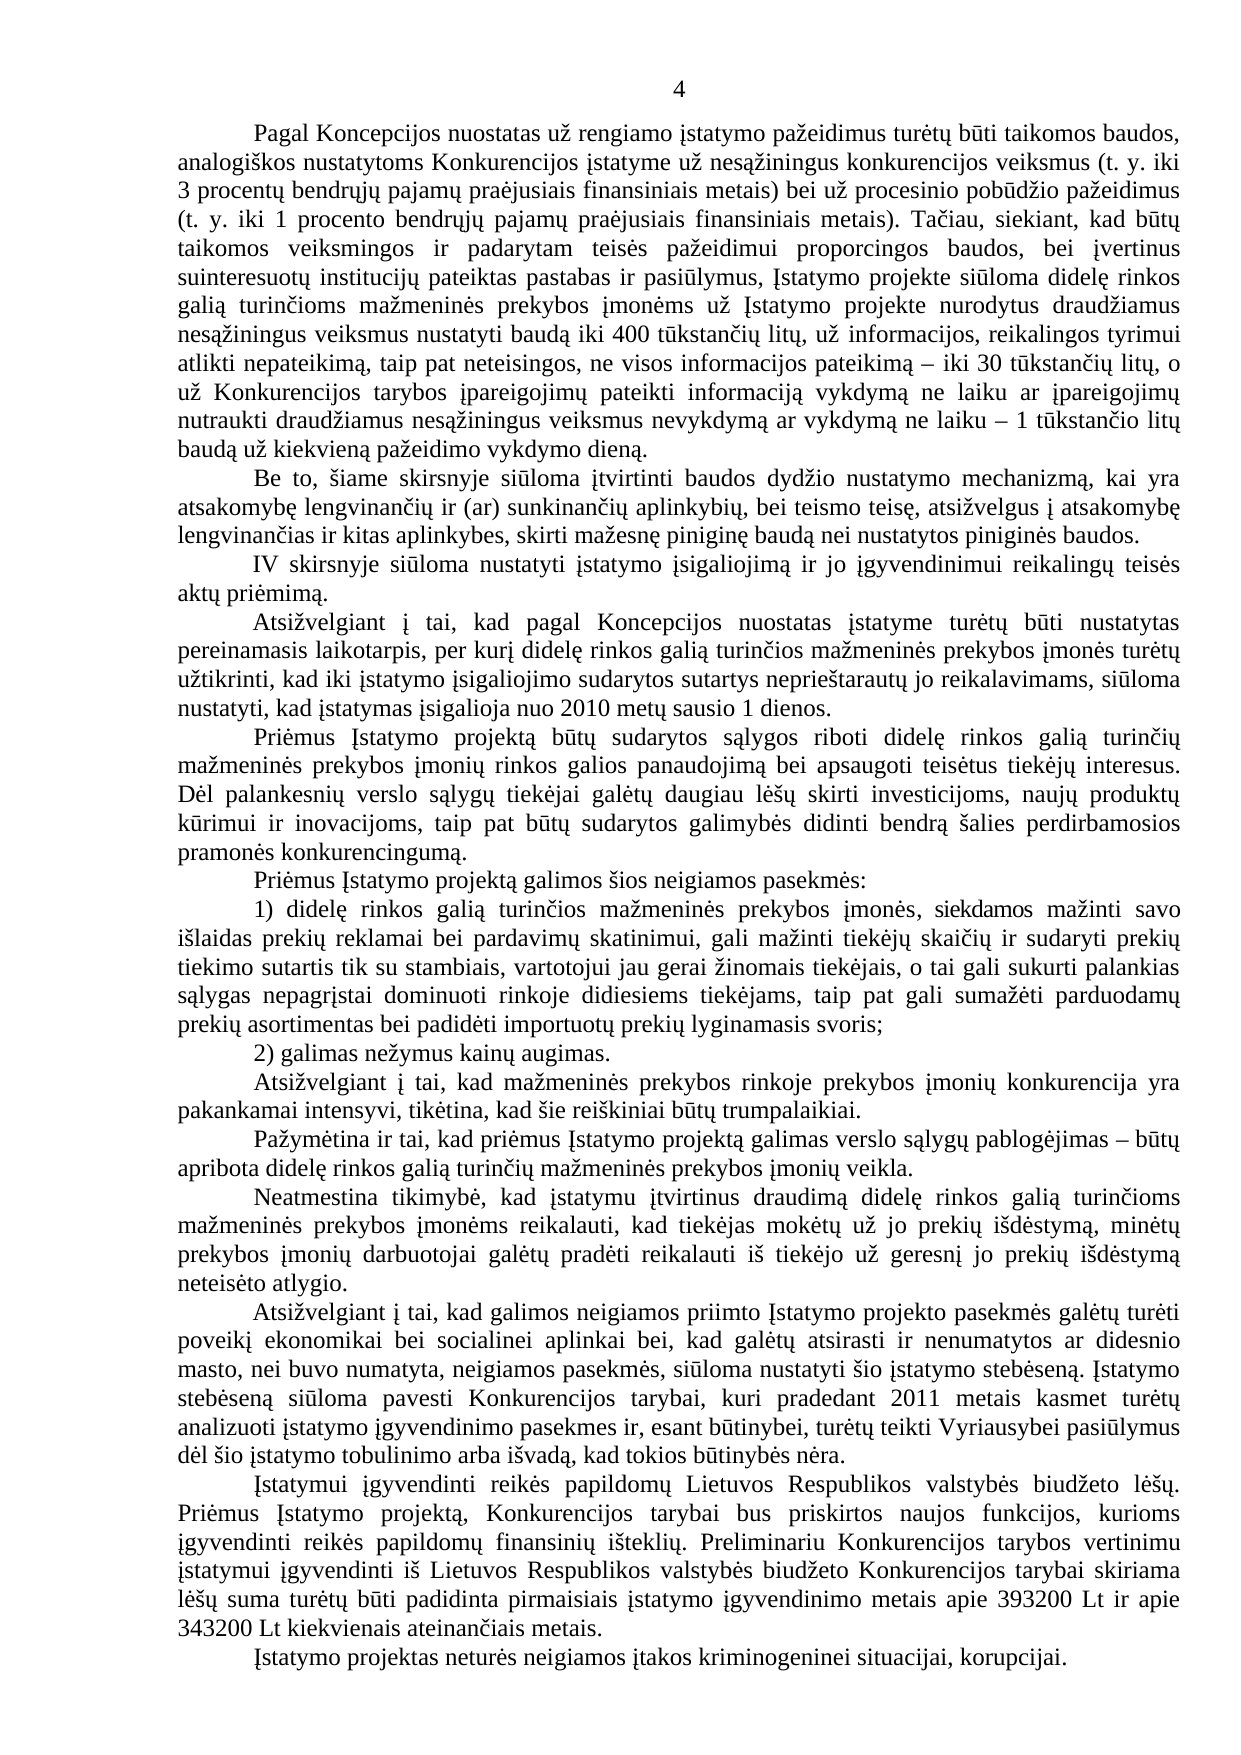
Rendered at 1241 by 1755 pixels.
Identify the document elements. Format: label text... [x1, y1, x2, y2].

text Pagal Koncepcijos nuostatas už rengiamo įstatymo pažeidimus turėtų būti taikomos baudos, analogiškos nustatytoms Konkurencijos įstatyme už nesąžiningus konkurencijos veiksmus (t. y. iki 3 procentų bendrųjų pajamų praėjusiais finansiniais metais) bei už procesinio pobūdžio pažeidimus (t. y. iki 1 procento bendrųjų pajamų praėjusiais finansiniais metais). Tačiau, siekiant, kad būtų taikomos veiksmingos ir padarytam teisės pažeidimui proporcingos baudos, bei įvertinus suinteresuotų institucijų pateiktas pastabas ir pasiūlymus, Įstatymo projekte siūloma didelę rinkos galią turinčioms mažmeninės prekybos įmonėms už Įstatymo projekte nurodytus draudžiamus nesąžiningus veiksmus nustatyti baudą iki 400 tūkstančių litų, už informacijos, reikalingos tyrimui atlikti nepateikimą, taip pat neteisingos, ne visos informacijos pateikimą – iki 30 tūkstančių litų, o už Konkurencijos tarybos įpareigojimų pateikti informaciją vykdymą ne laiku ar įpareigojimų nutraukti draudžiamus nesąžiningus veiksmus nevykdymą ar vykdymą ne laiku – 1 tūkstančio litų baudą už kiekvieną pažeidimo vykdymo dieną. [177, 118, 1181, 463]
text Priėmus Įstatymo projektą galimos šios neigiamos pasekmės: [177, 866, 1181, 894]
text Atsižvelgiant į tai, kad mažmeninės prekybos rinkoje prekybos įmonių konkurencija yra pakankamai intensyvi, tikėtina, kad šie reiškiniai būtų trumpalaikiai. [177, 1067, 1181, 1124]
text Atsižvelgiant į tai, kad pagal Koncepcijos nuostatas įstatyme turėtų būti nustatytas pereinamasis laikotarpis, per kurį didelę rinkos galią turinčios mažmeninės prekybos įmonės turėtų užtikrinti, kad iki įstatymo įsigaliojimo sudarytos sutartys neprieštarautų jo reikalavimams, siūloma nustatyti, kad įstatymas įsigalioja nuo 2010 metų sausio 1 dienos. [177, 607, 1181, 722]
text Be to, šiame skirsnyje siūloma įtvirtinti baudos dydžio nustatymo mechanizmą, kai yra atsakomybę lengvinančių ir (ar) sunkinančių aplinkybių, bei teismo teisę, atsižvelgus į atsakomybę lengvinančias ir kitas aplinkybes, skirti mažesnę piniginę baudą nei nustatytos piniginės baudos. [177, 463, 1181, 549]
text Priėmus Įstatymo projektą būtų sudarytos sąlygos riboti didelę rinkos galią turinčių mažmeninės prekybos įmonių rinkos galios panaudojimą bei apsaugoti teisėtus tiekėjų interesus. Dėl palankesnių verslo sąlygų tiekėjai galėtų daugiau lėšų skirti investicijoms, naujų produktų kūrimui ir inovacijoms, taip pat būtų sudarytos galimybės didinti bendrą šalies perdirbamosios pramonės konkurencingumą. [177, 722, 1181, 866]
text Atsižvelgiant į tai, kad galimos neigiamos priimto Įstatymo projekto pasekmės galėtų turėti poveikį ekonomikai bei socialinei aplinkai bei, kad galėtų atsirasti ir nenumatytos ar didesnio masto, nei buvo numatyta, neigiamos pasekmės, siūloma nustatyti šio įstatymo stebėseną. Įstatymo stebėseną siūloma pavesti Konkurencijos tarybai, kuri pradedant 2011 metais kasmet turėtų analizuoti įstatymo įgyvendinimo pasekmes ir, esant būtinybei, turėtų teikti Vyriausybei pasiūlymus dėl šio įstatymo tobulinimo arba išvadą, kad tokios būtinybės nėra. [177, 1297, 1181, 1469]
text Pažymėtina ir tai, kad priėmus Įstatymo projektą galimas verslo sąlygų pablogėjimas – būtų apribota didelę rinkos galią turinčių mažmeninės prekybos įmonių veikla. [177, 1124, 1181, 1182]
text Įstatymo projektas neturės neigiamos įtakos kriminogeninei situacijai, korupcijai. [177, 1642, 1181, 1671]
text 2) galimas nežymus kainų augimas. [177, 1038, 1181, 1067]
text IV skirsnyje siūloma nustatyti įstatymo įsigaliojimą ir jo įgyvendinimui reikalingų teisės aktų priėmimą. [177, 549, 1181, 607]
text Įstatymui įgyvendinti reikės papildomų Lietuvos Respublikos valstybės biudžeto lėšų. Priėmus Įstatymo projektą, Konkurencijos tarybai bus priskirtos naujos funkcijos, kurioms įgyvendinti reikės papildomų finansinių išteklių. Preliminariu Konkurencijos tarybos vertinimu įstatymui įgyvendinti iš Lietuvos Respublikos valstybės biudžeto Konkurencijos tarybai skiriama lėšų suma turėtų būti padidinta pirmaisiais įstatymo įgyvendinimo metais apie 393200 Lt ir apie 343200 Lt kiekvienais ateinančiais metais. [177, 1469, 1181, 1642]
text Neatmestina tikimybė, kad įstatymu įtvirtinus draudimą didelę rinkos galią turinčioms mažmeninės prekybos įmonėms reikalauti, kad tiekėjas mokėtų už jo prekių išdėstymą, minėtų prekybos įmonių darbuotojai galėtų pradėti reikalauti iš tiekėjo už geresnį jo prekių išdėstymą neteisėto atlygio. [177, 1182, 1181, 1297]
text 1) didelę rinkos galią turinčios mažmeninės prekybos įmonės, siekdamos mažinti savo išlaidas prekių reklamai bei pardavimų skatinimui, gali mažinti tiekėjų skaičių ir sudaryti prekių tiekimo sutartis tik su stambiais, vartotojui jau gerai žinomais tiekėjais, o tai gali sukurti palankias sąlygas nepagrįstai dominuoti rinkoje didiesiems tiekėjams, taip pat gali sumažėti parduodamų prekių asortimentas bei padidėti importuotų prekių lyginamasis svoris; [177, 894, 1181, 1038]
